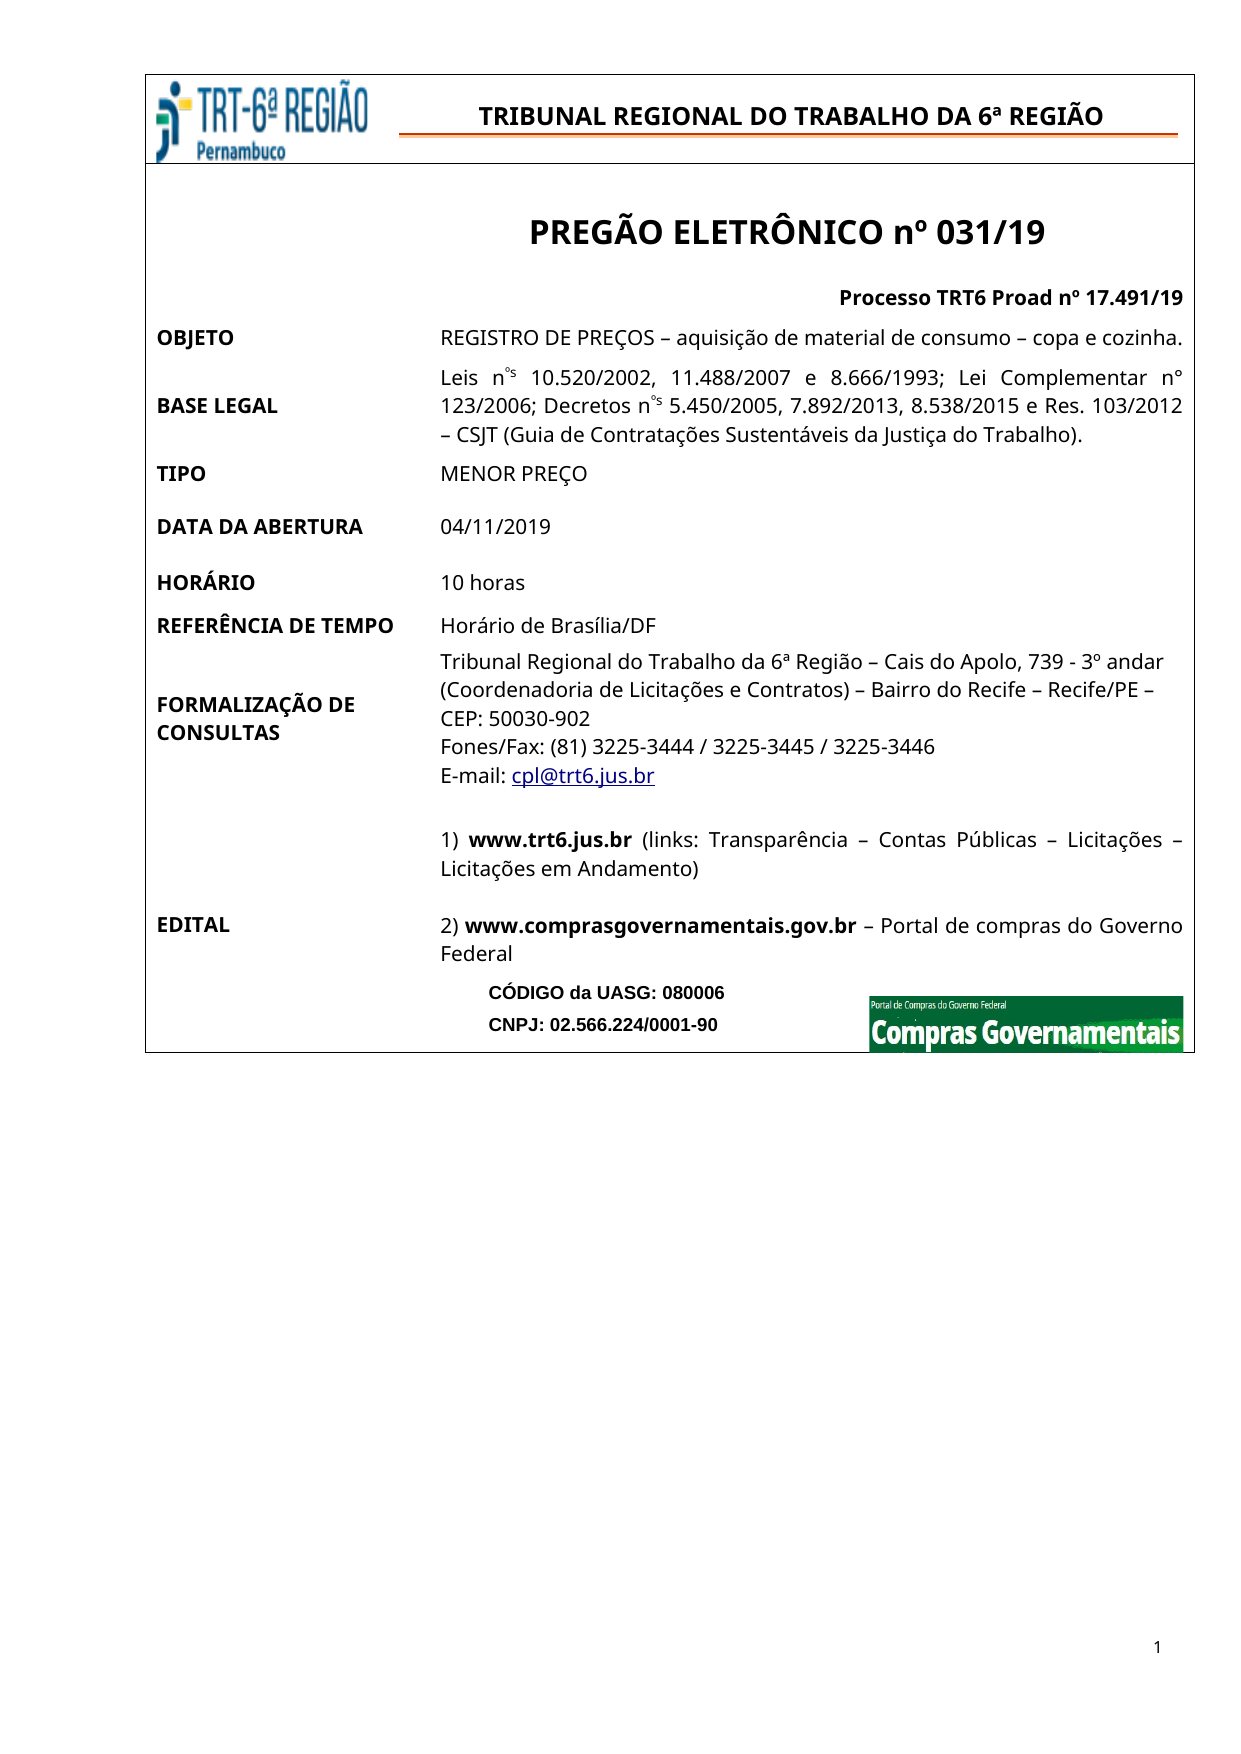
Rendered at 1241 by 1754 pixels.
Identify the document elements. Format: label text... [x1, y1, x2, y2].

table_cell [146, 164, 388, 283]
table_cell Leis nºs 10.520/2002, 11.488/2007 e 8.666/1993; Lei Complementar n° 123/2006; Decretos nºs 5.450/2005, 7.892/2013, 8.538/2015 e Res. 103/2012 – CSJT (Guia de Contratações Sustentáveis da Justiça do Trabalho). [429, 363, 1194, 448]
table_cell BASE LEGAL [146, 363, 429, 448]
table_cell 1) www.trt6.jus.br (links: Transparência – Contas Públicas – Licitações – Licitações em Andamento) 2) www.comprasgovernamentais.gov.br – Portal de compras do Governo Federal [429, 797, 1194, 1052]
table_cell OBJETO [146, 311, 429, 363]
table_header [146, 75, 388, 162]
table_cell 10 horas [429, 555, 1194, 611]
table_cell 04/11/2019 [429, 498, 1194, 554]
table_cell HORÁRIO [146, 555, 429, 611]
table_cell Processo TRT6 Proad nº 17.491/19 [146, 283, 1194, 311]
table_cell REFERÊNCIA DE TEMPO [146, 611, 429, 639]
table_cell TIPO [146, 448, 429, 498]
table_cell Tribunal Regional do Trabalho da 6ª Região – Cais do Apolo, 739 - 3º andar (Coordenadoria de Licitações e Contratos) – Bairro do Recife – Recife/PE – CEP: 50030-902 Fones/Fax: (81) 3225-3444 / 3225-3445 / 3225-3446 E-mail: cpl@trt6.jus.br [429, 639, 1194, 797]
table_cell DATA DA ABERTURA [146, 498, 429, 554]
table_cell REGISTRO DE PREÇOS – aquisição de material de consumo – copa e cozinha. [429, 311, 1194, 363]
table_cell MENOR PREÇO [429, 448, 1194, 498]
table_cell EDITAL [146, 797, 429, 1052]
table_cell FORMALIZAÇÃO DE CONSULTAS [146, 639, 429, 797]
table_cell PREGÃO ELETRÔNICO nº 031/19 [388, 164, 1194, 283]
table_header TRIBUNAL REGIONAL DO TRABALHO DA 6ª REGIÃO [388, 75, 1194, 162]
table_cell Horário de Brasília/DF [429, 611, 1194, 639]
